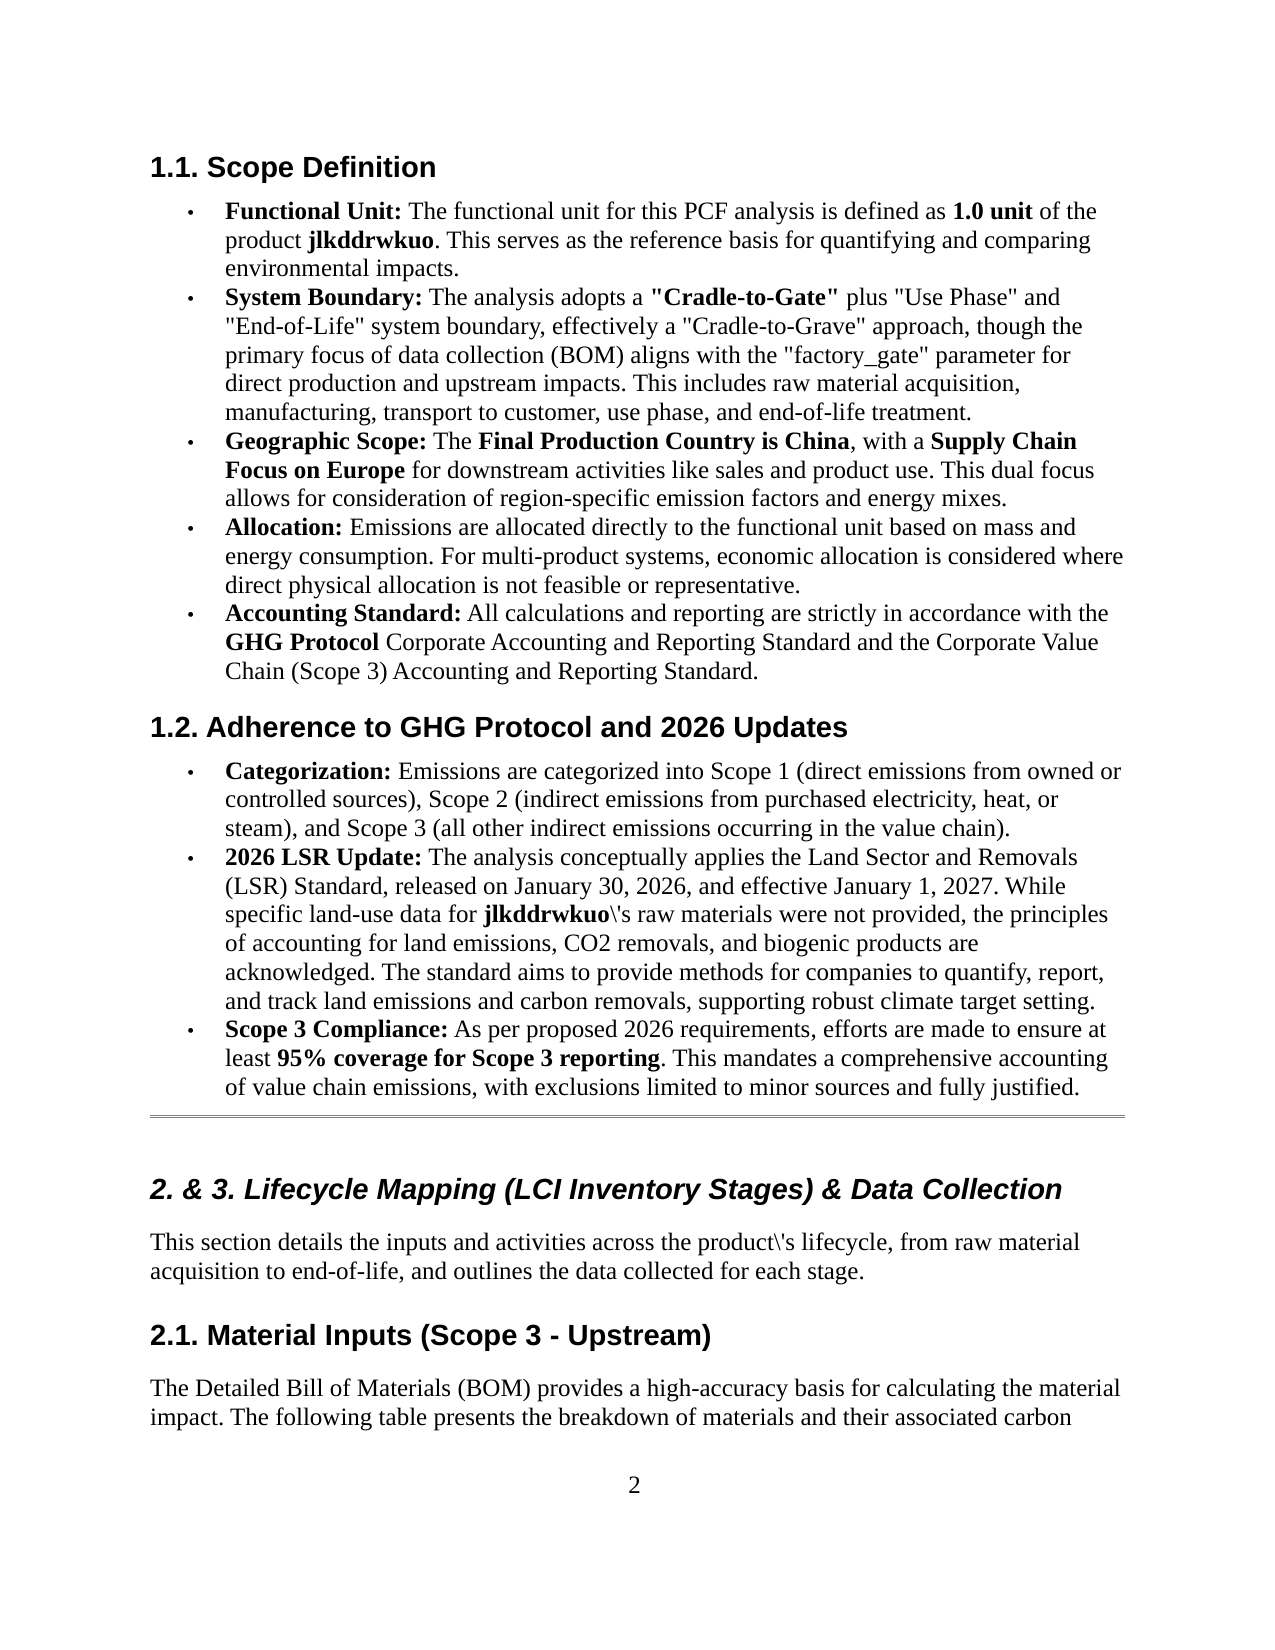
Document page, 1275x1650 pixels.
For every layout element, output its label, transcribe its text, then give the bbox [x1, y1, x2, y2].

list Accounting Standard: All calculations and reporting are strictly in accordance with the GHG Protocol Corporate Accounting and Reporting Standard and the Corporate Value Chain (Scope 3) Accounting and Reporting Standard. [187, 598, 1125, 685]
list Functional Unit: The functional unit for this PCF analysis is defined as 1.0 unit of the product jlkddrwkuo. This serves as the reference basis for quantifying and comparing environmental impacts. [187, 196, 1125, 282]
subtitle 1.1. Scope Definition [150, 150, 1125, 183]
list Categorization: Emissions are categorized into Scope 1 (direct emissions from owned or controlled sources), Scope 2 (indirect emissions from purchased electricity, heat, or steam), and Scope 3 (all other indirect emissions occurring in the value chain). [187, 756, 1125, 842]
text This section details the inputs and activities across the product\'s lifecycle, from raw material acquisition to end-of-life, and outlines the data collected for each stage. [150, 1227, 1125, 1284]
list Allocation: Emissions are allocated directly to the functional unit based on mass and energy consumption. For multi-product systems, economic allocation is considered where direct physical allocation is not feasible or representative. [187, 512, 1125, 598]
list System Boundary: The analysis adopts a "Cradle-to-Gate" plus "Use Phase" and "End-of-Life" system boundary, effectively a "Cradle-to-Grave" approach, though the primary focus of data collection (BOM) aligns with the "factory_gate" parameter for direct production and upstream impacts. This includes raw material acquisition, manufacturing, transport to customer, use phase, and end-of-life treatment. [187, 282, 1125, 426]
list Geographic Scope: The Final Production Country is China, with a Supply Chain Focus on Europe for downstream activities like sales and product use. This dual focus allows for consideration of region-specific emission factors and energy mixes. [187, 426, 1125, 512]
subtitle 1.2. Adherence to GHG Protocol and 2026 Updates [150, 710, 1125, 743]
subtitle 2. & 3. Lifecycle Mapping (LCI Inventory Stages) & Data Collection [150, 1172, 1125, 1206]
list Scope 3 Compliance: As per proposed 2026 requirements, efforts are made to ensure at least 95% coverage for Scope 3 reporting. This mandates a comprehensive accounting of value chain emissions, with exclusions limited to minor sources and fully justified. [187, 1014, 1125, 1101]
list 2026 LSR Update: The analysis conceptually applies the Land Sector and Removals (LSR) Standard, released on January 30, 2026, and effective January 1, 2027. While specific land-use data for jlkddrwkuo\'s raw materials were not provided, the principles of accounting for land emissions, CO2 removals, and biogenic products are acknowledged. The standard aims to provide methods for companies to quantify, report, and track land emissions and carbon removals, supporting robust climate target setting. [187, 842, 1125, 1014]
text The Detailed Bill of Materials (BOM) provides a high-accuracy basis for calculating the material impact. The following table presents the breakdown of materials and their associated carbon [150, 1373, 1125, 1431]
subtitle 2.1. Material Inputs (Scope 3 - Upstream) [150, 1318, 1125, 1352]
